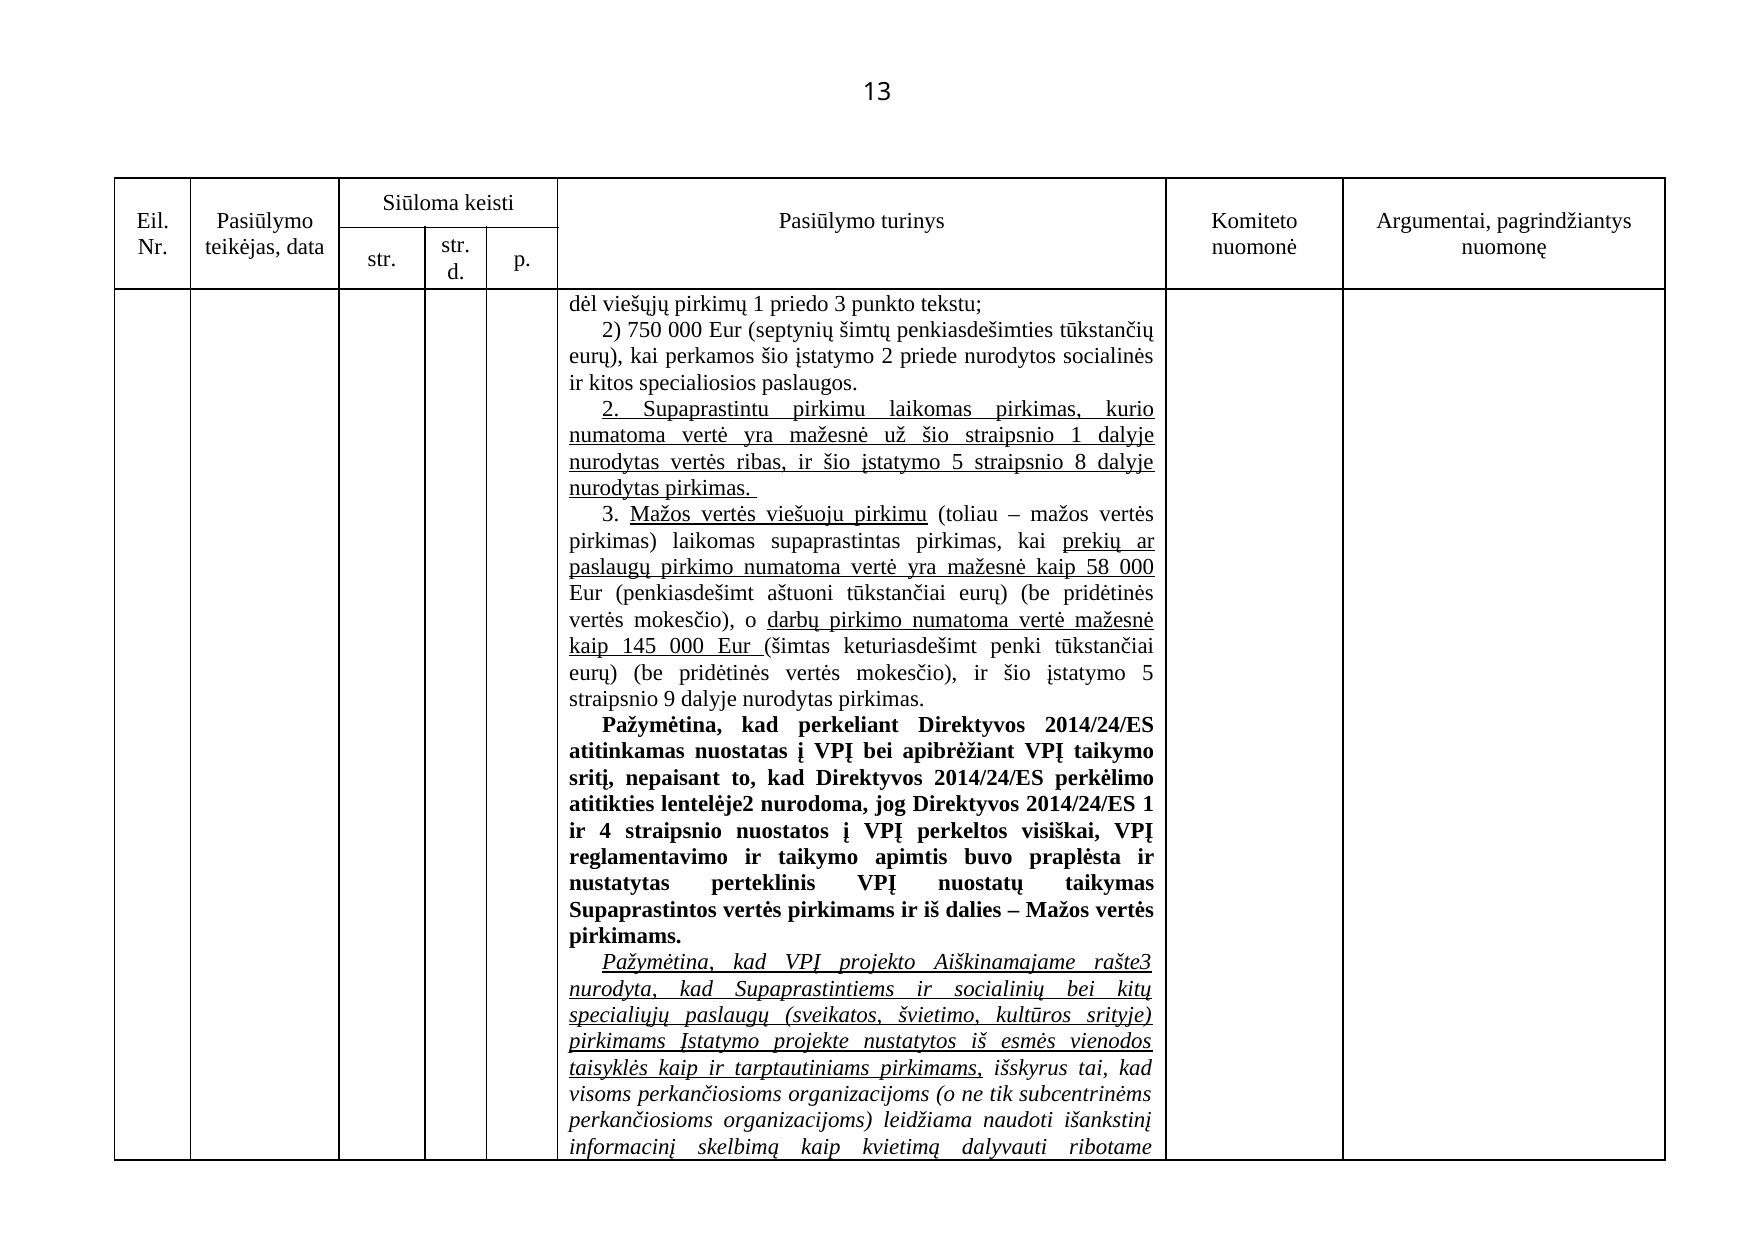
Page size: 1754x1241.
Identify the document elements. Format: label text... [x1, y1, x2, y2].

table_header Eil. Nr. [115, 179, 190, 288]
table_header Pasiūlymo teikėjas, data [191, 179, 338, 288]
table_cell str. d. [426, 228, 486, 288]
table_cell [487, 290, 557, 1159]
table_cell dėl viešųjų pirkimų 1 priedo 3 punkto tekstu; 2) 750 000 Eur (septynių šimtų penkiasdešimties tūkstančių eurų), kai perkamos šio įstatymo 2 priede nurodytos socialinės ir kitos specialiosios paslaugos. 2. Supaprastintu pirkimu laikomas pirkimas, kurio numatoma vertė yra mažesnė už šio straipsnio 1 dalyje nurodytas vertės ribas, ir šio įstatymo 5 straipsnio 8 dalyje nurodytas pirkimas. 3. Mažos vertės viešuoju pirkimu (toliau – mažos vertės pirkimas) laikomas supaprastintas pirkimas, kai prekių ar paslaugų pirkimo numatoma vertė yra mažesnė kaip 58 000 Eur (penkiasdešimt aštuoni tūkstančiai eurų) (be pridėtinės vertės mokesčio), o darbų pirkimo numatoma vertė mažesnė kaip 145 000 Eur (šimtas keturiasdešimt penki tūkstančiai eurų) (be pridėtinės vertės mokesčio), ir šio įstatymo 5 straipsnio 9 dalyje nurodytas pirkimas. Pažymėtina, kad perkeliant Direktyvos 2014/24/ES atitinkamas nuostatas į VPĮ bei apibrėžiant VPĮ taikymo sritį, nepaisant to, kad Direktyvos 2014/24/ES perkėlimo atitikties lentelėje2 nurodoma, jog Direktyvos 2014/24/ES 1 ir 4 straipsnio nuostatos į VPĮ perkeltos visiškai, VPĮ reglamentavimo ir taikymo apimtis buvo praplėsta ir nustatytas perteklinis VPĮ nuostatų taikymas Supaprastintos vertės pirkimams ir iš dalies – Mažos vertės pirkimams. Pažymėtina, kad VPĮ projekto Aiškinamajame rašte3 nurodyta, kad Supaprastintiems ir socialinių bei kitų specialiųjų paslaugų (sveikatos, švietimo, kultūros srityje) pirkimams Įstatymo projekte nustatytos iš esmės vienodos taisyklės kaip ir tarptautiniams pirkimams, išskyrus tai, kad visoms perkančiosioms organizacijoms (o ne tik subcentrinėms perkančiosioms organizacijoms) leidžiama naudoti išankstinį informacinį skelbimą kaip kvietimą dalyvauti ribotame [558, 290, 1165, 1159]
table_header Argumentai, pagrindžiantys nuomonę [1344, 179, 1664, 288]
table_cell [191, 290, 338, 1159]
table_cell [426, 290, 486, 1159]
table_cell [115, 290, 190, 1159]
table_cell [1344, 290, 1664, 1159]
table_cell p. [487, 228, 557, 288]
table_header Pasiūlymo turinys [558, 179, 1165, 288]
table_cell str. [340, 228, 424, 288]
table_cell [1167, 290, 1342, 1159]
table_cell [340, 290, 424, 1159]
table_header Komiteto nuomonė [1167, 179, 1342, 288]
table_header Siūloma keisti [340, 179, 557, 226]
